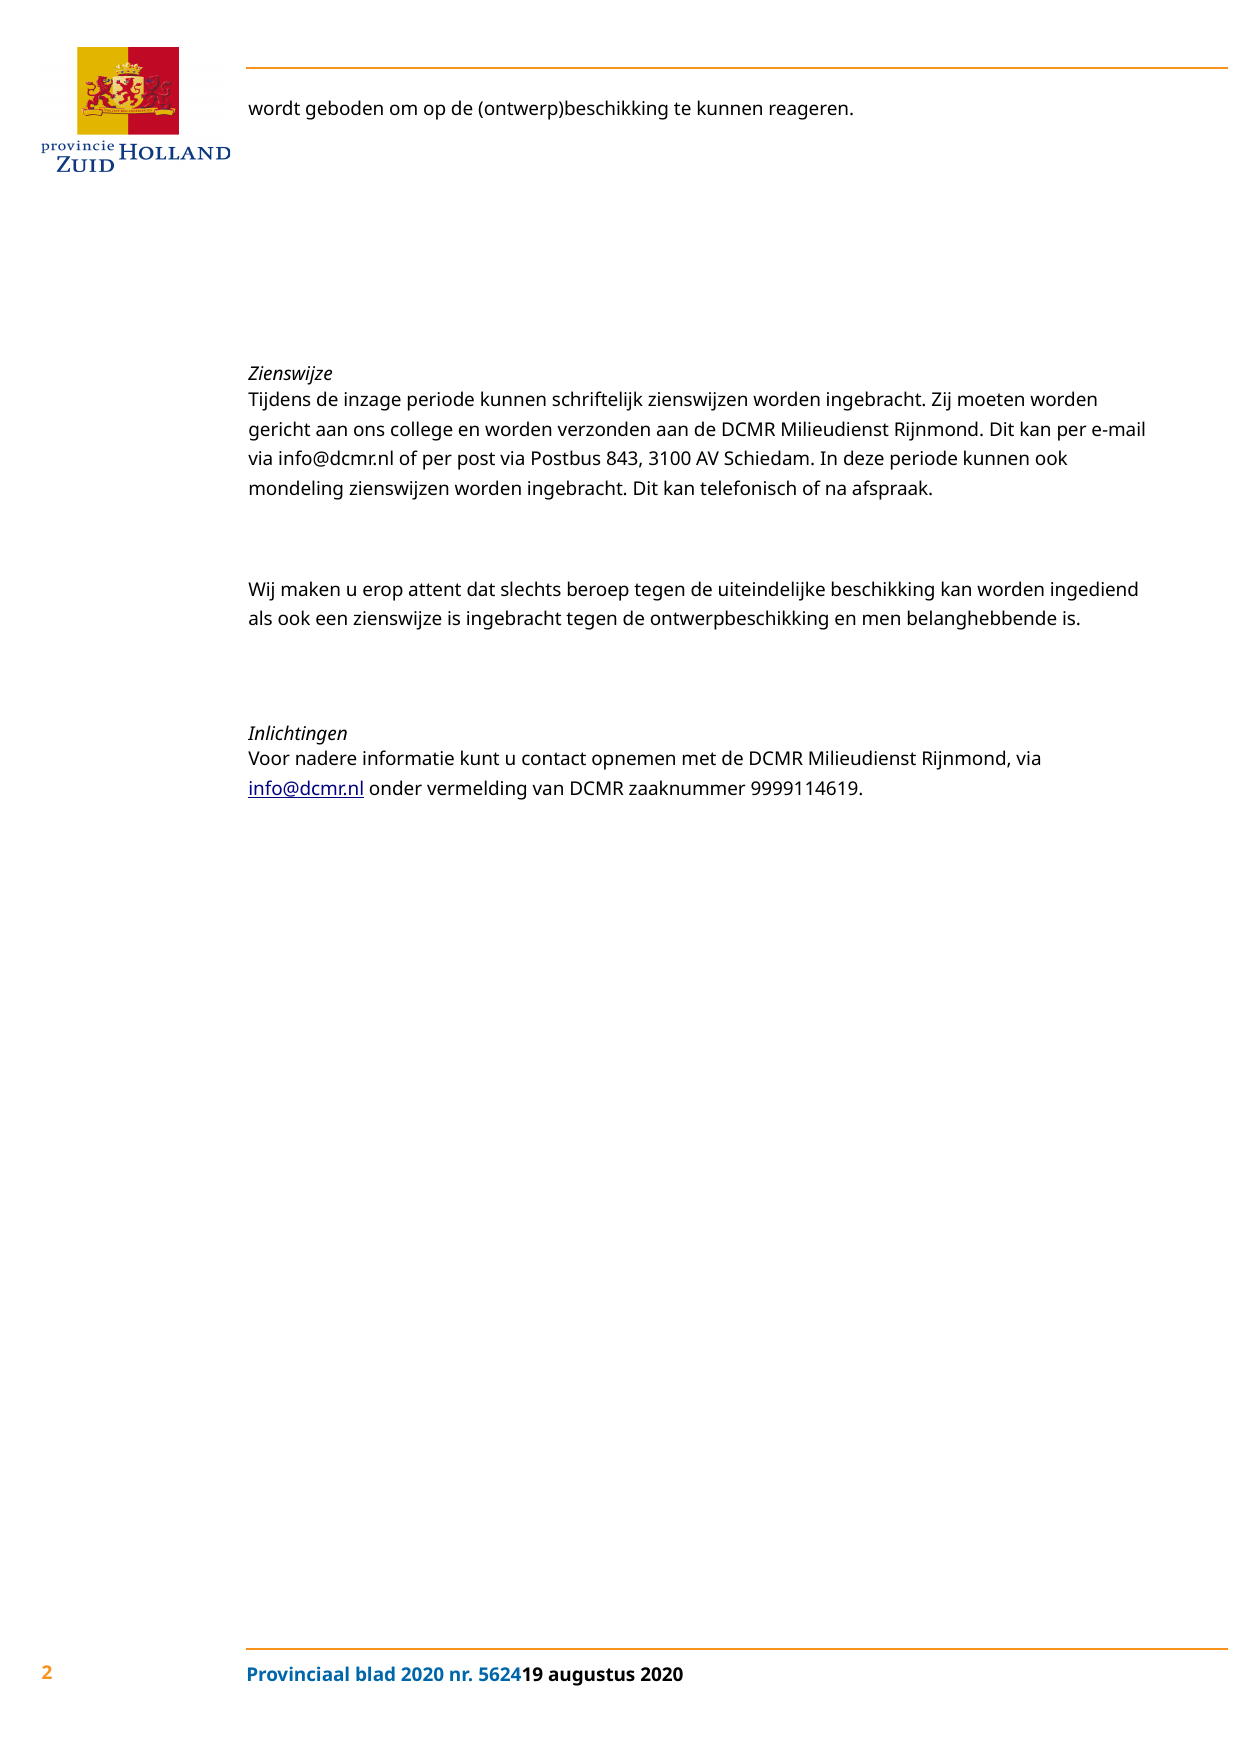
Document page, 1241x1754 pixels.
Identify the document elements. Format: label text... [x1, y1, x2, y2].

text Wij maken u erop attent dat slechts beroep tegen de uiteindelijke beschikking kan worden ingediend als ook een zienswijze is ingebracht tegen de ontwerpbeschikking en men belanghebbende is. [248, 576, 1152, 631]
text wordt geboden om op de (ontwerp)beschikking te kunnen reageren. [248, 95, 1152, 121]
text Tijdens de inzage periode kunnen schriftelijk zienswijzen worden ingebracht. Zij moeten worden gericht aan ons college en worden verzonden aan de DCMR Milieudienst Rijnmond. Dit kan per e-mail via info@dcmr.nl of per post via Postbus 843, 3100 AV Schiedam. In deze periode kunnen ook mondeling zienswijzen worden ingebracht. Dit kan telefonisch of na afspraak. [248, 386, 1152, 501]
text Zienswijze [248, 360, 1152, 386]
text Inlichtingen [248, 720, 1152, 745]
text Voor nadere informatie kunt u contact opnemen met de DCMR Milieudienst Rijnmond, via info@dcmr.nl onder vermelding van DCMR zaaknummer 9999114619. [248, 745, 1152, 801]
picture [41, 47, 231, 172]
